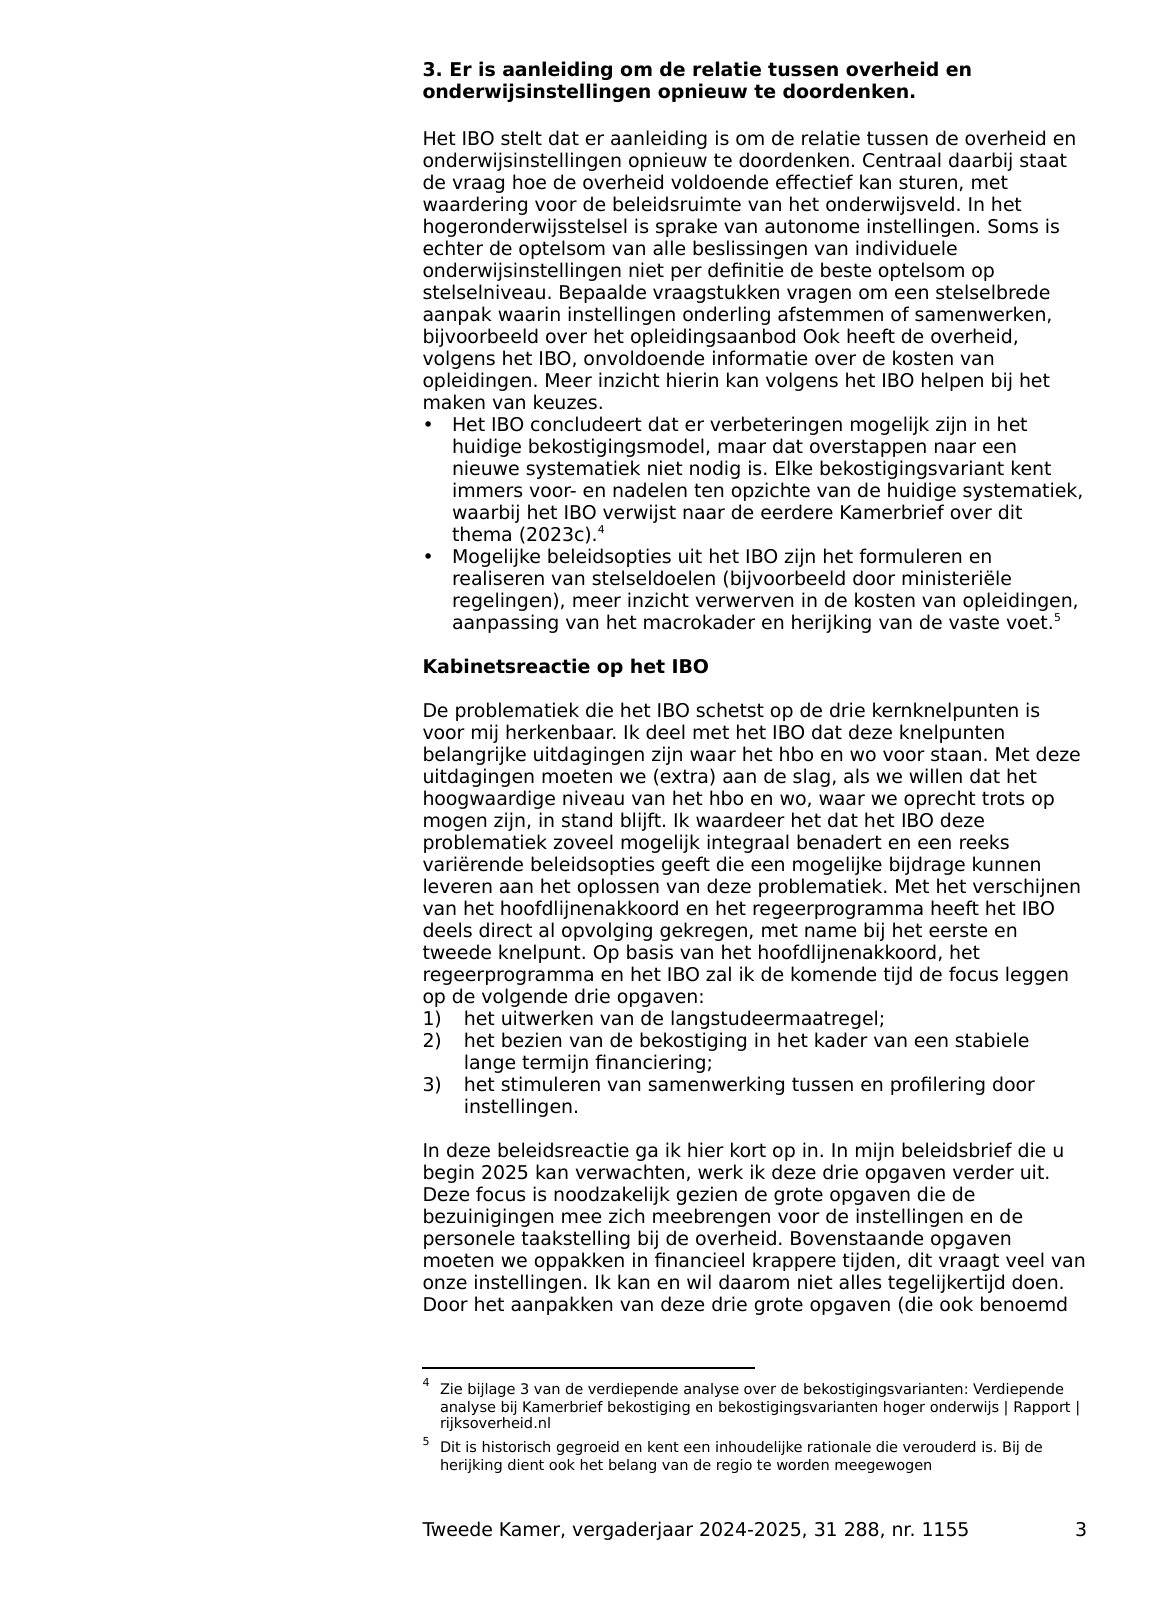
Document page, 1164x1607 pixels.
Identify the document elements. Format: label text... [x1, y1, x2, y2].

text 2) het bezien van de bekostiging in het kader van een stabiele lange termijn financiering; [422, 1029, 1087, 1073]
subtitle Kabinetsreactie op het IBO [422, 656, 1087, 678]
text • Het IBO concludeert dat er verbeteringen mogelijk zijn in het huidige bekostigingsmodel, maar dat overstappen naar een nieuwe systematiek niet nodig is. Elke bekostigingsvariant kent immers voor- en nadelen ten opzichte van de huidige systematiek, waarbij het IBO verwijst naar de eerdere Kamerbrief over dit thema (2023c). [422, 414, 1087, 546]
text • Mogelijke beleidsopties uit het IBO zijn het formuleren en realiseren van stelseldoelen (bijvoorbeeld door ministeriële regelingen), meer inzicht verwerven in de kosten van opleidingen, aanpassing van het macrokader en herijking van de vaste voet. [422, 546, 1087, 633]
text Dit is historisch gegroeid en kent een inhoudelijke rationale die verouderd is. Bij de herijking dient ook het belang van de regio te worden meegewogen [422, 1435, 1087, 1474]
text De problematiek die het IBO schetst op de drie kernknelpunten is voor mij herkenbaar. Ik deel met het IBO dat deze knelpunten belangrijke uitdagingen zijn waar het hbo en wo voor staan. Met deze uitdagingen moeten we (extra) aan de slag, als we willen dat het hoogwaardige niveau van het hbo en wo, waar we oprecht trots op mogen zijn, in stand blijft. Ik waardeer het dat het IBO deze problematiek zoveel mogelijk integraal benadert en een reeks variërende beleidsopties geeft die een mogelijke bijdrage kunnen leveren aan het oplossen van deze problematiek. Met het verschijnen van het hoofdlijnenakkoord en het regeerprogramma heeft het IBO deels direct al opvolging gekregen, met name bij het eerste en tweede knelpunt. Op basis van het hoofdlijnenakkoord, het regeerprogramma en het IBO zal ik de komende tijd de focus leggen op de volgende drie opgaven: [422, 700, 1087, 1008]
subtitle 3. Er is aanleiding om de relatie tussen overheid en onderwijsinstellingen opnieuw te doordenken. [422, 59, 1087, 103]
text 1) het uitwerken van de langstudeermaatregel; [422, 1008, 1087, 1029]
text In deze beleidsreactie ga ik hier kort op in. In mijn beleidsbrief die u begin 2025 kan verwachten, werk ik deze drie opgaven verder uit. Deze focus is noodzakelijk gezien de grote opgaven die de bezuinigingen mee zich meebrengen voor de instellingen en de personele taakstelling bij de overheid. Bovenstaande opgaven moeten we oppakken in financieel krappere tijden, dit vraagt veel van onze instellingen. Ik kan en wil daarom niet alles tegelijkertijd doen. Door het aanpakken van deze drie grote opgaven (die ook benoemd [422, 1140, 1087, 1316]
text 3) het stimuleren van samenwerking tussen en profilering door instellingen. [422, 1073, 1087, 1117]
text Zie bijlage 3 van de verdiepende analyse over de bekostigingsvarianten: Verdiepende analyse bij Kamerbrief bekostiging en bekostigingsvarianten hoger onderwijs | Rapport | rijksoverheid.nl [422, 1377, 1087, 1432]
text Het IBO stelt dat er aanleiding is om de relatie tussen de overheid en onderwijsinstellingen opnieuw te doordenken. Centraal daarbij staat de vraag hoe de overheid voldoende effectief kan sturen, met waardering voor de beleidsruimte van het onderwijsveld. In het hogeronderwijsstelsel is sprake van autonome instellingen. Soms is echter de optelsom van alle beslissingen van individuele onderwijsinstellingen niet per definitie de beste optelsom op stelselniveau. Bepaalde vraagstukken vragen om een stelselbrede aanpak waarin instellingen onderling afstemmen of samenwerken, bijvoorbeeld over het opleidingsaanbod Ook heeft de overheid, volgens het IBO, onvoldoende informatie over de kosten van opleidingen. Meer inzicht hierin kan volgens het IBO helpen bij het maken van keuzes. [422, 128, 1087, 414]
